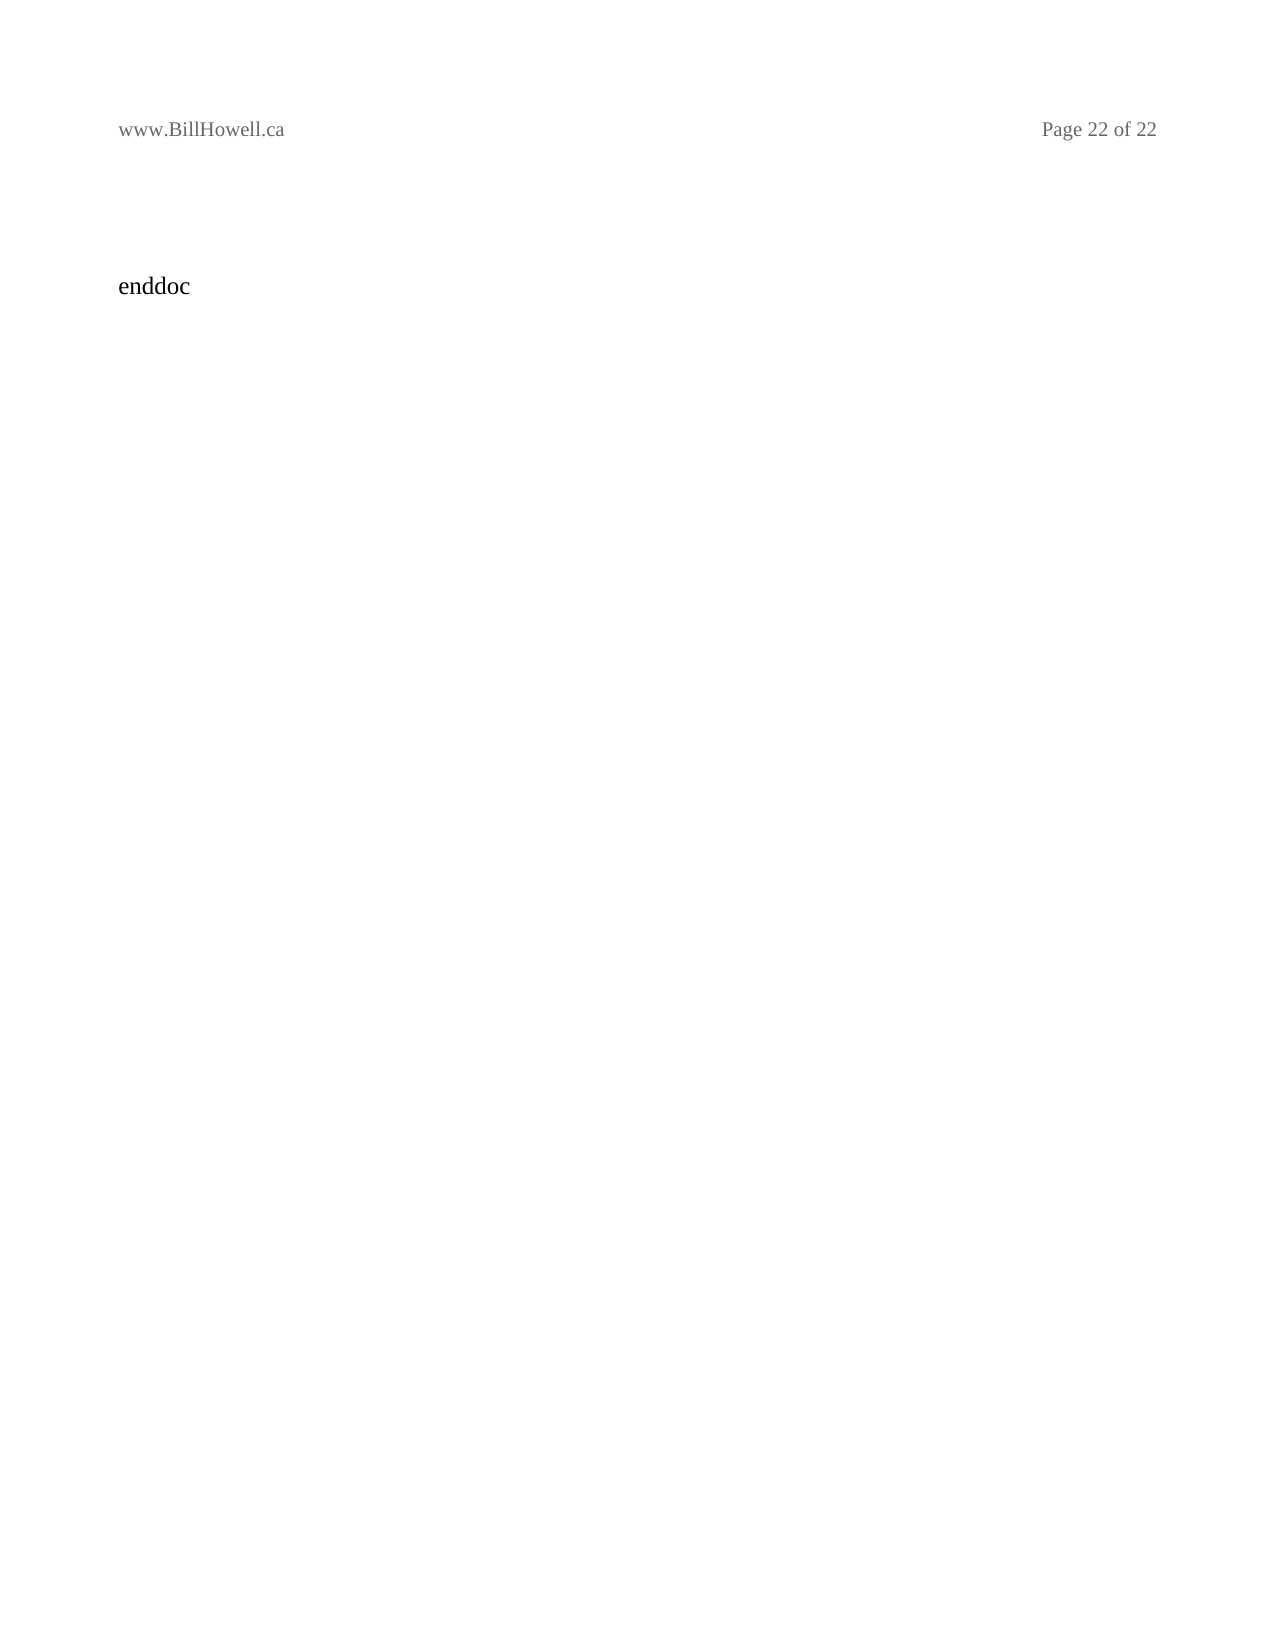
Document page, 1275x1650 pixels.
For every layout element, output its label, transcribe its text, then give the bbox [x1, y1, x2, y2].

text enddoc [118, 272, 1157, 300]
